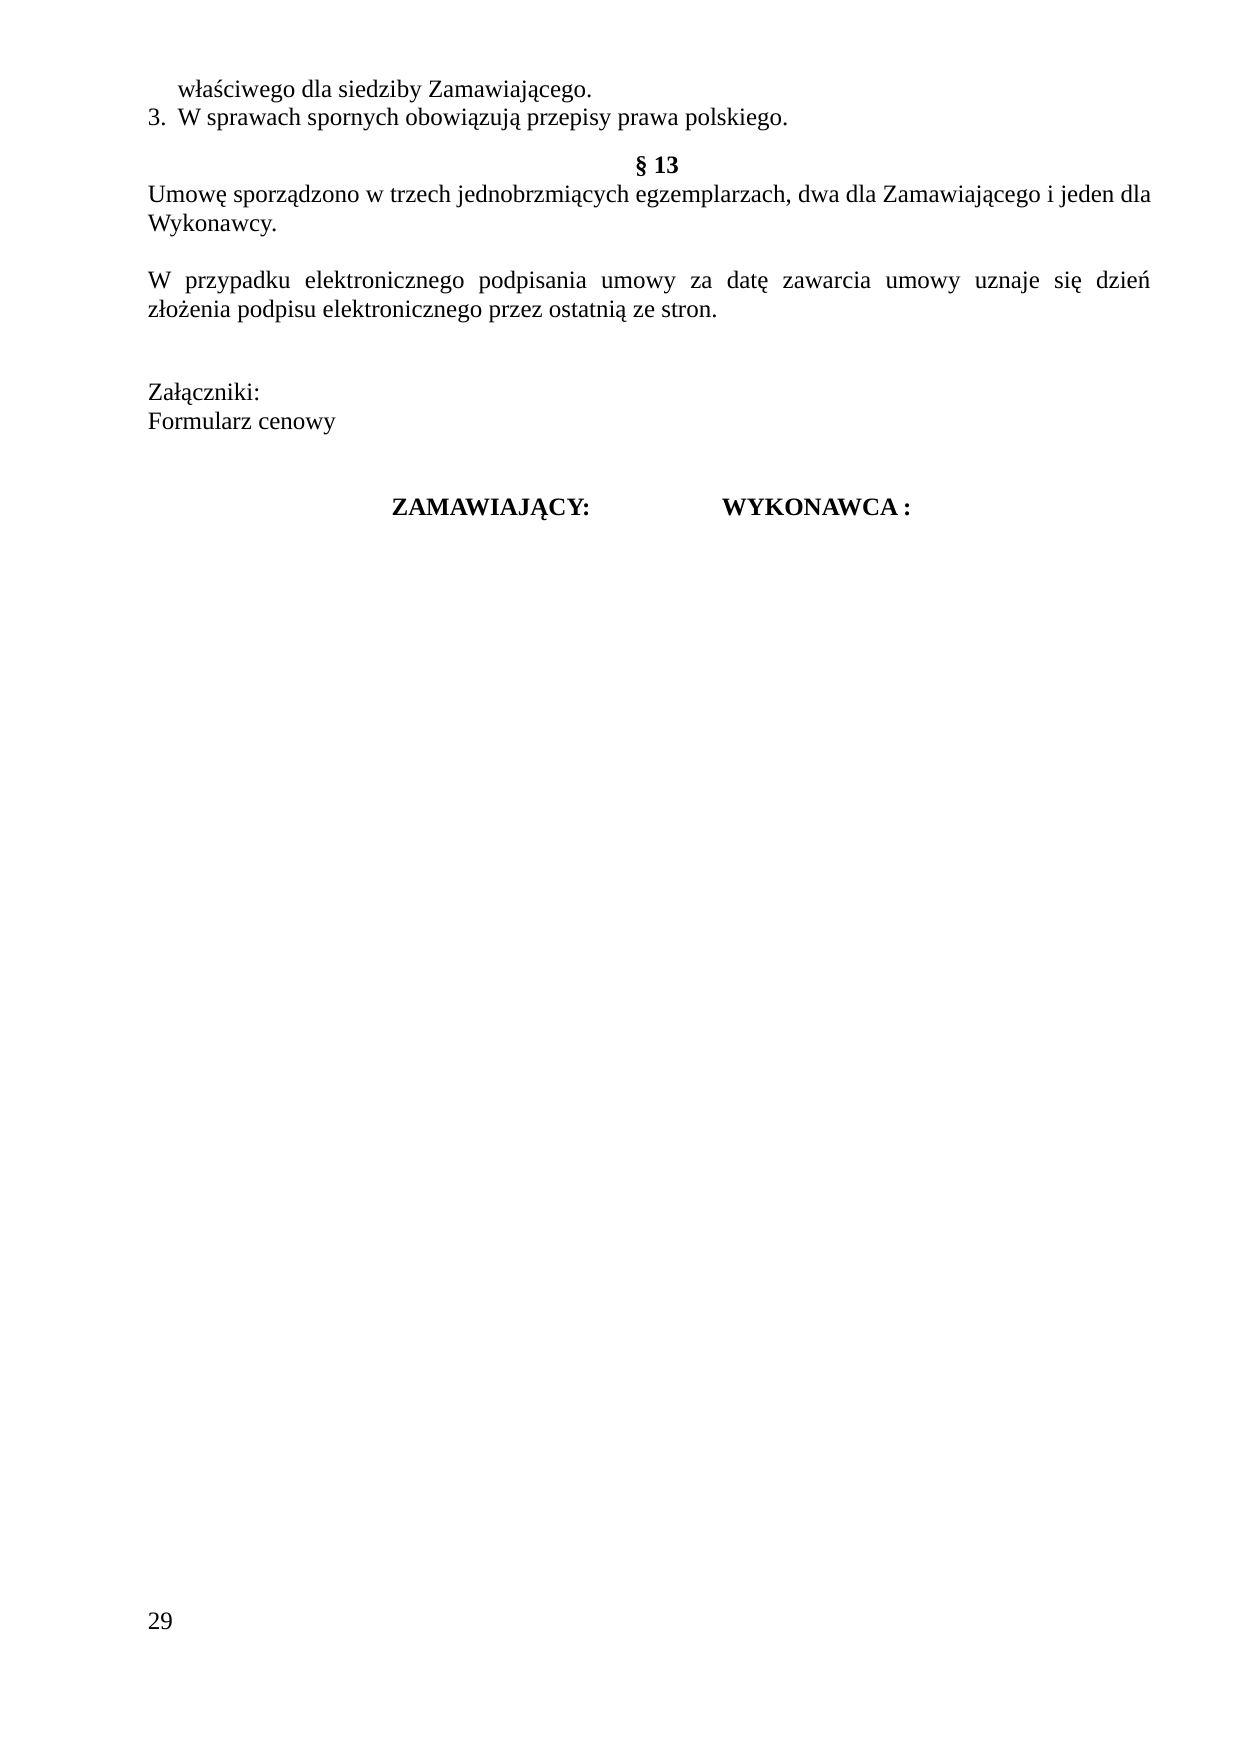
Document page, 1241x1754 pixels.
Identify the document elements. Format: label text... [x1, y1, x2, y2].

text § 13 [635, 150, 1152, 179]
text W przypadku elektronicznego podpisania umowy za datę zawarcia umowy uznaje się dzień złożenia podpisu elektronicznego przez ostatnią ze stron. [148, 265, 1152, 323]
text Umowę sporządzono w trzech jednobrzmiących egzemplarzach, dwa dla Zamawiającego i jeden dla Wykonawcy. [148, 179, 1152, 237]
list właściwego dla siedziby Zamawiającego. [148, 74, 1152, 102]
list W sprawach spornych obowiązują przepisy prawa polskiego. [148, 102, 1211, 131]
text Formularz cenowy [148, 406, 1152, 434]
text Załączniki: [148, 377, 1152, 406]
text ZAMAWIAJĄCY: WYKONAWCA : [148, 492, 1152, 521]
